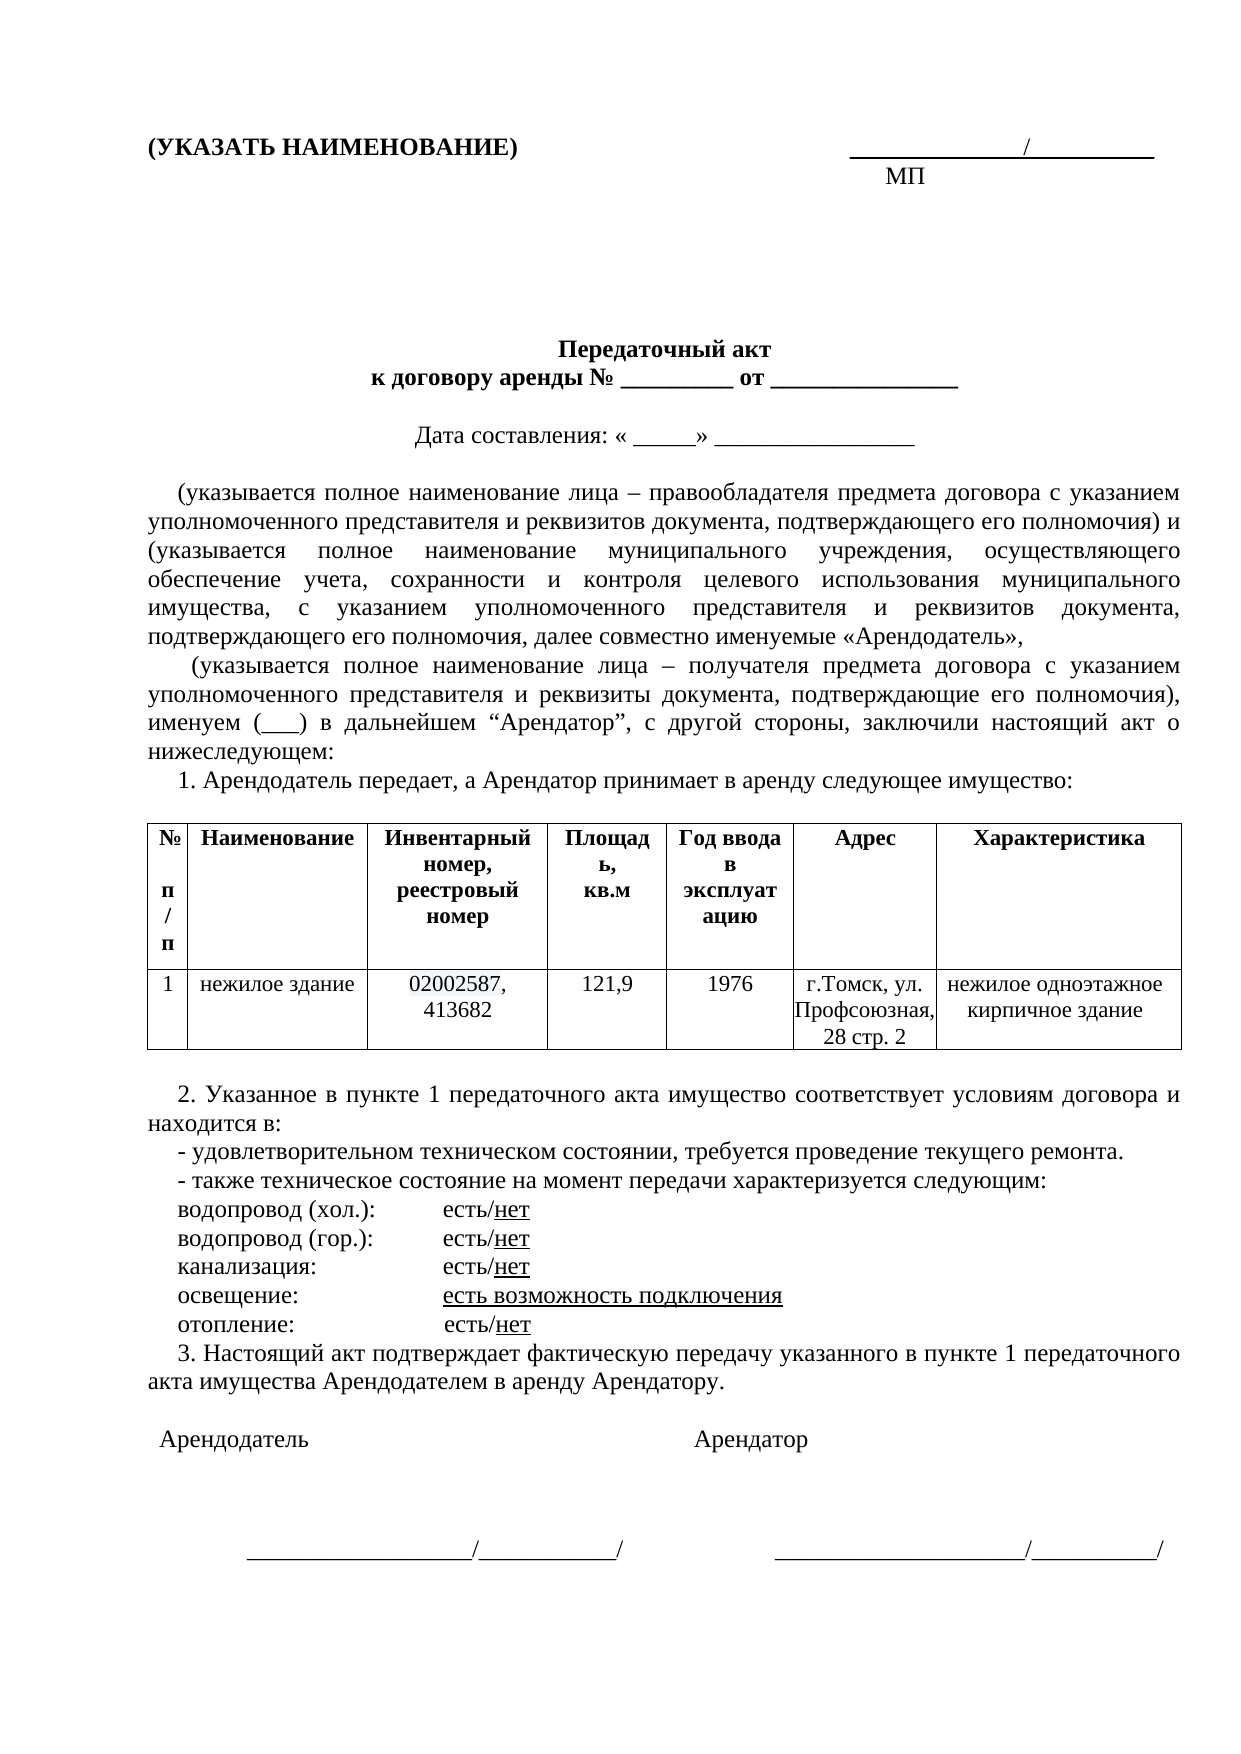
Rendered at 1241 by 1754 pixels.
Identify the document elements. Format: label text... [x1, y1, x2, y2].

table_cell 121,9 [548, 970, 666, 1049]
text водопровод (хол.): есть/нет [148, 1194, 1181, 1223]
table_header [679, 1534, 734, 1678]
text Дата составления: « _____» ________________ [148, 420, 1181, 449]
table_header Год ввода в эксплуатацию [667, 824, 793, 969]
table_cell нежилое одноэтажное кирпичное здание [937, 970, 1181, 1049]
text отопление: есть/нет [148, 1309, 1181, 1338]
table_header Наименование [188, 824, 367, 969]
table_header ____________________/__________/ [734, 1534, 1214, 1678]
text - удовлетворительном техническом состоянии, требуется проведение текущего ремонта. [148, 1136, 1181, 1165]
text - также техническое состояние на момент передачи характеризуется следующим: [148, 1165, 1181, 1194]
table_cell г.Томск, ул. Профсоюзная, 28 стр. 2 [794, 970, 936, 1049]
text (указывается полное наименование лица – правообладателя предмета договора с указанием уполномоченного представителя и реквизитов документа, подтверждающего его полномочия) и (указывается полное наименование муниципального учреждения, осуществляющего обеспечение учета, сохранности и контроля целевого использования муниципального имущества, с указанием уполномоченного представителя и реквизитов документа, подтверждающего его полномочия, далее совместно именуемые «Арендодатель», [148, 477, 1181, 650]
table_header № п/п [148, 824, 187, 969]
text к договору аренды № _________ от _______________ [148, 362, 1181, 391]
table_header Инвентарный номер, реестровый номер [368, 824, 547, 969]
text канализация: есть/нет [148, 1251, 1181, 1280]
text 3. Настоящий акт подтверждает фактическую передачу указанного в пункте 1 передаточного акта имущества Арендодателем в аренду Арендатору. [148, 1338, 1181, 1395]
table_cell нежилое здание [188, 970, 367, 1049]
table_header Характеристика [937, 824, 1181, 969]
table_header Адрес [794, 824, 936, 969]
text 2. Указанное в пункте 1 передаточного акта имущество соответствует условиям договора и находится в: [148, 1079, 1181, 1136]
text Передаточный акт [148, 334, 1181, 362]
text (УКАЗАТЬ НАИМЕНОВАНИЕ) ______________/__________ [148, 132, 1181, 161]
table_header __________________/___________/ [206, 1534, 679, 1678]
table_cell 1 [148, 970, 187, 1049]
text МП [148, 161, 1181, 190]
table_header Арендодатель [148, 1424, 653, 1453]
text (указывается полное наименование лица – получателя предмета договора с указанием уполномоченного представителя и реквизиты документа, подтверждающие его полномочия), именуем (___) в дальнейшем “Арендатор”, с другой стороны, заключили настоящий акт о нижеследующем: [148, 650, 1181, 765]
text 1. Арендодатель передает, а Арендатор принимает в аренду следующее имущество: [148, 765, 1181, 794]
table_cell 1976 [667, 970, 793, 1049]
text освещение: есть возможность подключения [148, 1280, 1181, 1309]
text водопровод (гор.): есть/нет [148, 1223, 1181, 1251]
table_header Арендатор [653, 1424, 1154, 1453]
table_header Площадь, кв.м [548, 824, 666, 969]
table_cell 02002587, 413682 [368, 970, 547, 1049]
